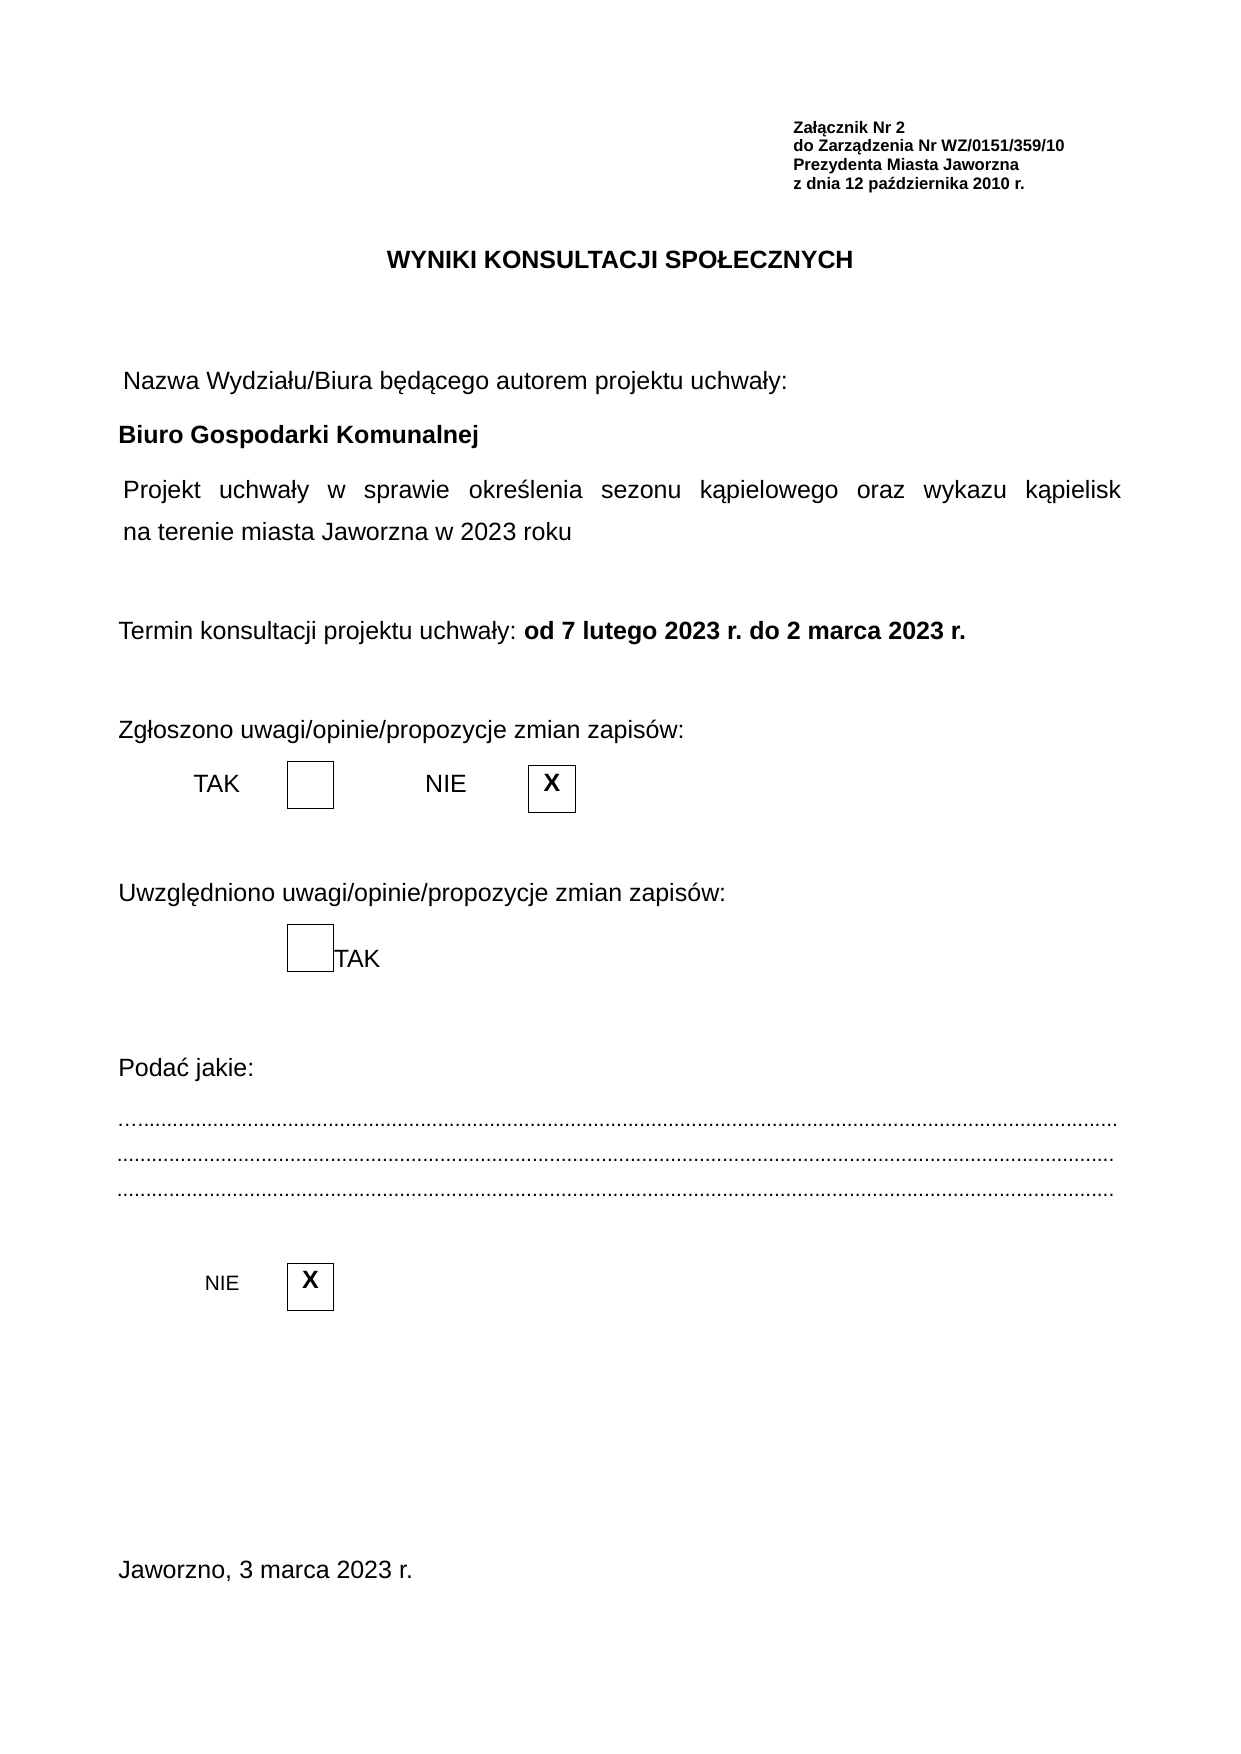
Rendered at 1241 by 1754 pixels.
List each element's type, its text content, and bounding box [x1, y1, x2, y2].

text TAK [118, 770, 287, 798]
text Uwzględniono uwagi/opinie/propozycje zmian zapisów: [118, 878, 1122, 906]
text do Zarządzenia Nr WZ/0151/359/10 [118, 137, 1122, 155]
text Zgłoszono uwagi/opinie/propozycje zmian zapisów: [118, 715, 1122, 743]
text Projekt uchwały w sprawie określenia sezonu kąpielowego oraz wykazu kąpielisk na terenie miasta Jaworzna w 2023 roku [123, 476, 1122, 545]
text X [290, 1266, 330, 1294]
text ….................................................................................................................................................................................................................................................................................................................................................................................................................................................................................................................................... [117, 1108, 1122, 1201]
text X [531, 768, 573, 796]
text Podać jakie: [118, 1053, 1122, 1081]
text Termin konsultacji projektu uchwały: od 7 lutego 2023 r. do 2 marca 2023 r. [118, 616, 1122, 644]
text z dnia 12 października 2010 r. [118, 174, 1122, 193]
text [529, 766, 575, 812]
text TAK [334, 944, 1122, 972]
text [288, 762, 333, 808]
text Prezydenta Miasta Jaworzna [118, 155, 1122, 174]
text NIE [118, 1272, 287, 1295]
text [288, 925, 333, 971]
text Biuro Gospodarki Komunalnej [118, 421, 1122, 449]
text [288, 1264, 333, 1310]
text Załącznik Nr 2 [118, 118, 1122, 137]
text [576, 770, 1122, 798]
text WYNIKI KONSULTACJI SPOŁECZNYCH [118, 246, 1122, 273]
text NIE [334, 770, 528, 798]
text [118, 944, 287, 972]
text [334, 1272, 1122, 1295]
text Jaworzno, 3 marca 2023 r. [118, 1556, 1122, 1583]
text Nazwa Wydziału/Biura będącego autorem projektu uchwały: [123, 367, 1122, 395]
